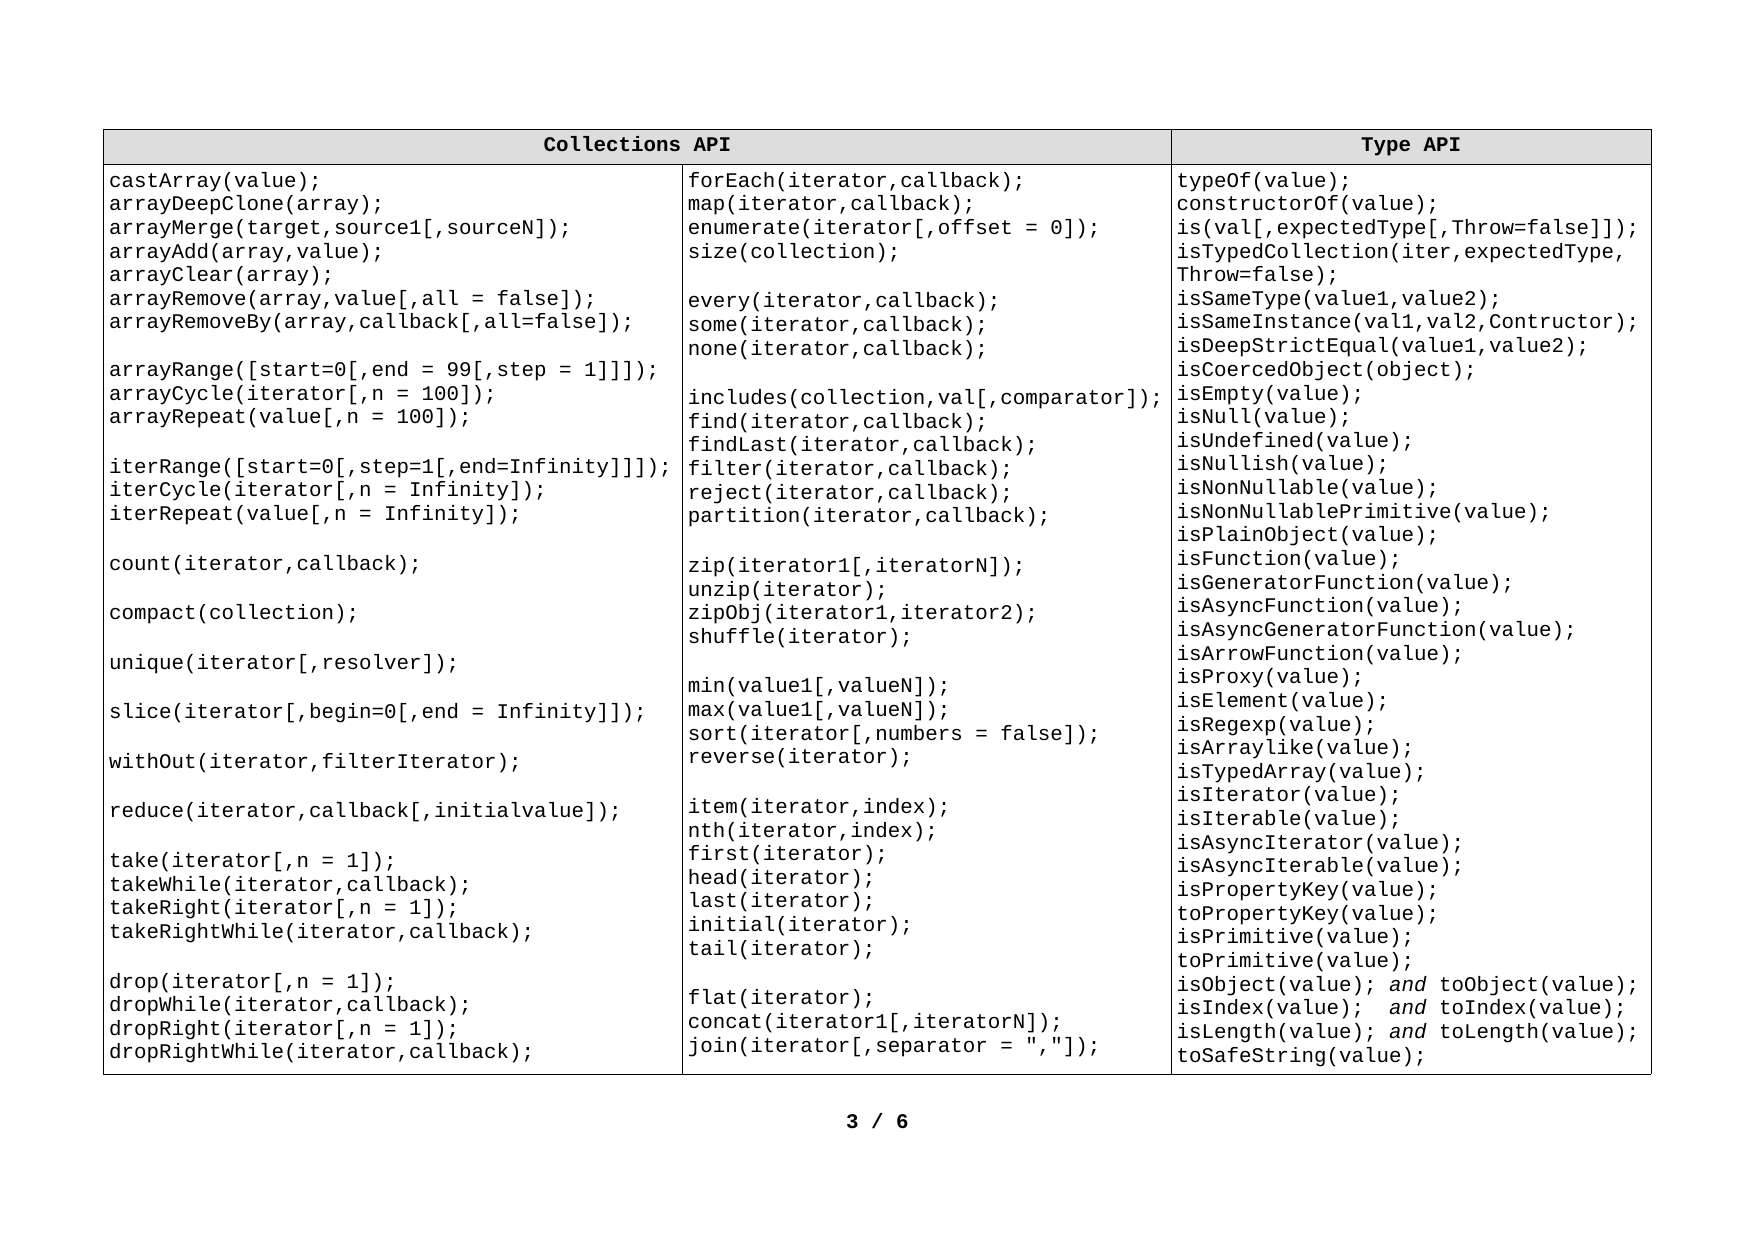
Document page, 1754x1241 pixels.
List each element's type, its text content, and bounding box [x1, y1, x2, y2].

table_header Type API [1172, 130, 1651, 164]
table_cell castArray(value); arrayDeepClone(array); arrayMerge(target,source1[,sourceN]); arrayAdd(array,value); arrayClear(array); arrayRemove(array,value[,all = false]); arrayRemoveBy(array,callback[,all=false]); arrayRange([start=0[,end = 99[,step = 1]]]); arrayCycle(iterator[,n = 100]); arrayRepeat(value[,n = 100]); iterRange([start=0[,step=1[,end=Infinity]]]); iterCycle(iterator[,n = Infinity]); iterRepeat(value[,n = Infinity]); count(iterator,callback); compact(collection); unique(iterator[,resolver]); slice(iterator[,begin=0[,end = Infinity]]); withOut(iterator,filterIterator); reduce(iterator,callback[,initialvalue]); take(iterator[,n = 1]); takeWhile(iterator,callback); takeRight(iterator[,n = 1]); takeRightWhile(iterator,callback); drop(iterator[,n = 1]); dropWhile(iterator,callback); dropRight(iterator[,n = 1]); dropRightWhile(iterator,callback); [104, 165, 682, 1074]
table_cell typeOf(value); constructorOf(value); is(val[,expectedType[,Throw=false]]); isTypedCollection(iter,expectedType, Throw=false); isSameType(value1,value2); isSameInstance(val1,val2,Contructor); isDeepStrictEqual(value1,value2); isCoercedObject(object); isEmpty(value); isNull(value); isUndefined(value); isNullish(value); isNonNullable(value); isNonNullablePrimitive(value); isPlainObject(value); isFunction(value); isGeneratorFunction(value); isAsyncFunction(value); isAsyncGeneratorFunction(value); isArrowFunction(value); isProxy(value); isElement(value); isRegexp(value); isArraylike(value); isTypedArray(value); isIterator(value); isIterable(value); isAsyncIterator(value); isAsyncIterable(value); isPropertyKey(value); toPropertyKey(value); isPrimitive(value); toPrimitive(value); isObject(value); and toObject(value); isIndex(value); and toIndex(value); isLength(value); and toLength(value); toSafeString(value); [1172, 165, 1651, 1074]
table_cell forEach(iterator,callback); map(iterator,callback); enumerate(iterator[,offset = 0]); size(collection); every(iterator,callback); some(iterator,callback); none(iterator,callback); includes(collection,val[,comparator]); find(iterator,callback); findLast(iterator,callback); filter(iterator,callback); reject(iterator,callback); partition(iterator,callback); zip(iterator1[,iteratorN]); unzip(iterator); zipObj(iterator1,iterator2); shuffle(iterator); min(value1[,valueN]); max(value1[,valueN]); sort(iterator[,numbers = false]); reverse(iterator); item(iterator,index); nth(iterator,index); first(iterator); head(iterator); last(iterator); initial(iterator); tail(iterator); flat(iterator); concat(iterator1[,iteratorN]); join(iterator[,separator = ","]); [683, 165, 1171, 1074]
table_header Collections API [104, 130, 1171, 164]
